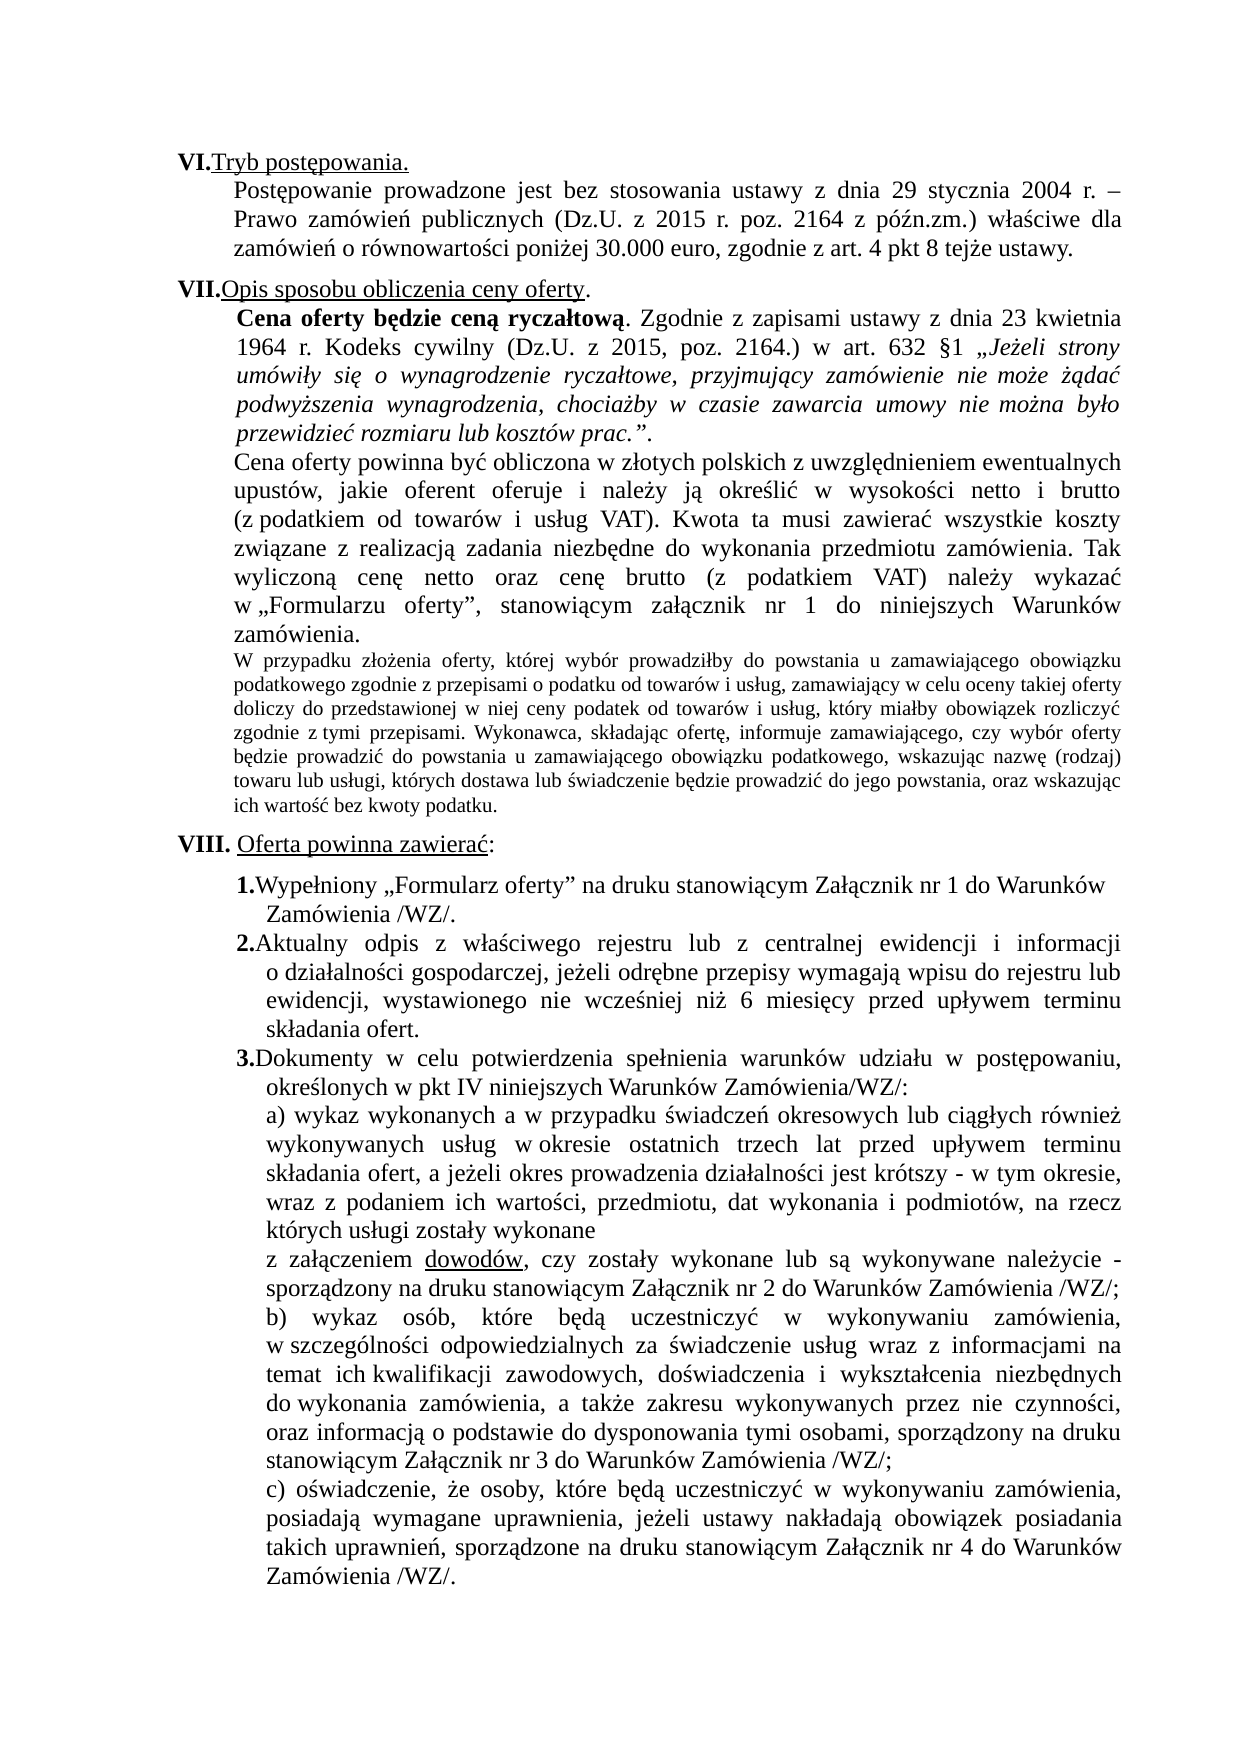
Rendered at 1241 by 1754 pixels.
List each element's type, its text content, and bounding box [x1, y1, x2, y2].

list Wypełniony „Formularz oferty” na druku stanowiącym Załącznik nr 1 do Warunków Zamówienia /WZ/. [236, 870, 1122, 928]
list Aktualny odpis z właściwego rejestru lub z centralnej ewidencji i informacji o działalności gospodarczej, jeżeli odrębne przepisy wymagają wpisu do rejestru lub ewidencji, wystawionego nie wcześniej niż 6 miesięcy przed upływem terminu składania ofert. [236, 928, 1122, 1043]
list Dokumenty w celu potwierdzenia spełnienia warunków udziału w postępowaniu, określonych w pkt IV niniejszych Warunków Zamówienia/WZ/: [236, 1043, 1122, 1100]
list Opis sposobu obliczenia ceny oferty. [177, 274, 1122, 303]
text a) wykaz wykonanych a w przypadku świadczeń okresowych lub ciągłych również wykonywanych usług w okresie ostatnich trzech lat przed upływem terminu składania ofert, a jeżeli okres prowadzenia działalności jest krótszy - w tym okresie, wraz z podaniem ich wartości, przedmiotu, dat wykonania i podmiotów, na rzecz których usługi zostały wykonane [266, 1100, 1122, 1244]
text W przypadku złożenia oferty, której wybór prowadziłby do powstania u zamawiającego obowiązku podatkowego zgodnie z przepisami o podatku od towarów i usług, zamawiający w celu oceny takiej oferty doliczy do przedstawionej w niej ceny podatek od towarów i usług, który miałby obowiązek rozliczyć zgodnie z tymi przepisami. Wykonawca, składając ofertę, informuje zamawiającego, czy wybór oferty będzie prowadzić do powstania u zamawiającego obowiązku podatkowego, wskazując nazwę (rodzaj) towaru lub usługi, których dostawa lub świadczenie będzie prowadzić do jego powstania, oraz wskazując ich wartość bez kwoty podatku. [233, 648, 1122, 817]
list Tryb postępowania. [177, 147, 1122, 176]
list Oferta powinna zawierać: [177, 829, 1122, 858]
text c) oświadczenie, że osoby, które będą uczestniczyć w wykonywaniu zamówienia, posiadają wymagane uprawnienia, jeżeli ustawy nakładają obowiązek posiadania takich uprawnień, sporządzone na druku stanowiącym Załącznik nr 4 do Warunków Zamówienia /WZ/. [266, 1474, 1122, 1590]
text Cena oferty będzie ceną ryczałtową. Zgodnie z zapisami ustawy z dnia 23 kwietnia 1964 r. Kodeks cywilny (Dz.U. z 2015, poz. 2164.) w art. 632 §1 „Jeżeli strony umówiły się o wynagrodzenie ryczałtowe, przyjmujący zamówienie nie może żądać podwyższenia wynagrodzenia, chociażby w czasie zawarcia umowy nie można było przewidzieć rozmiaru lub kosztów prac.”. [236, 303, 1122, 447]
text z załączeniem dowodów, czy zostały wykonane lub są wykonywane należycie - sporządzony na druku stanowiącym Załącznik nr 2 do Warunków Zamówienia /WZ/; [266, 1244, 1122, 1302]
text Cena oferty powinna być obliczona w złotych polskich z uwzględnieniem ewentualnych upustów, jakie oferent oferuje i należy ją określić w wysokości netto i brutto (z podatkiem od towarów i usług VAT). Kwota ta musi zawierać wszystkie koszty związane z realizacją zadania niezbędne do wykonania przedmiotu zamówienia. Tak wyliczoną cenę netto oraz cenę brutto (z podatkiem VAT) należy wykazać w „Formularzu oferty”, stanowiącym załącznik nr 1 do niniejszych Warunków zamówienia. [233, 447, 1122, 648]
text b) wykaz osób, które będą uczestniczyć w wykonywaniu zamówienia, w szczególności odpowiedzialnych za świadczenie usług wraz z informacjami na temat ich kwalifikacji zawodowych, doświadczenia i wykształcenia niezbędnych do wykonania zamówienia, a także zakresu wykonywanych przez nie czynności, oraz informacją o podstawie do dysponowania tymi osobami, sporządzony na druku stanowiącym Załącznik nr 3 do Warunków Zamówienia /WZ/; [266, 1302, 1122, 1474]
text Postępowanie prowadzone jest bez stosowania ustawy z dnia 29 stycznia 2004 r. – Prawo zamówień publicznych (Dz.U. z 2015 r. poz. 2164 z późn.zm.) właściwe dla zamówień o równowartości poniżej 30.000 euro, zgodnie z art. 4 pkt 8 tejże ustawy. [233, 176, 1122, 262]
